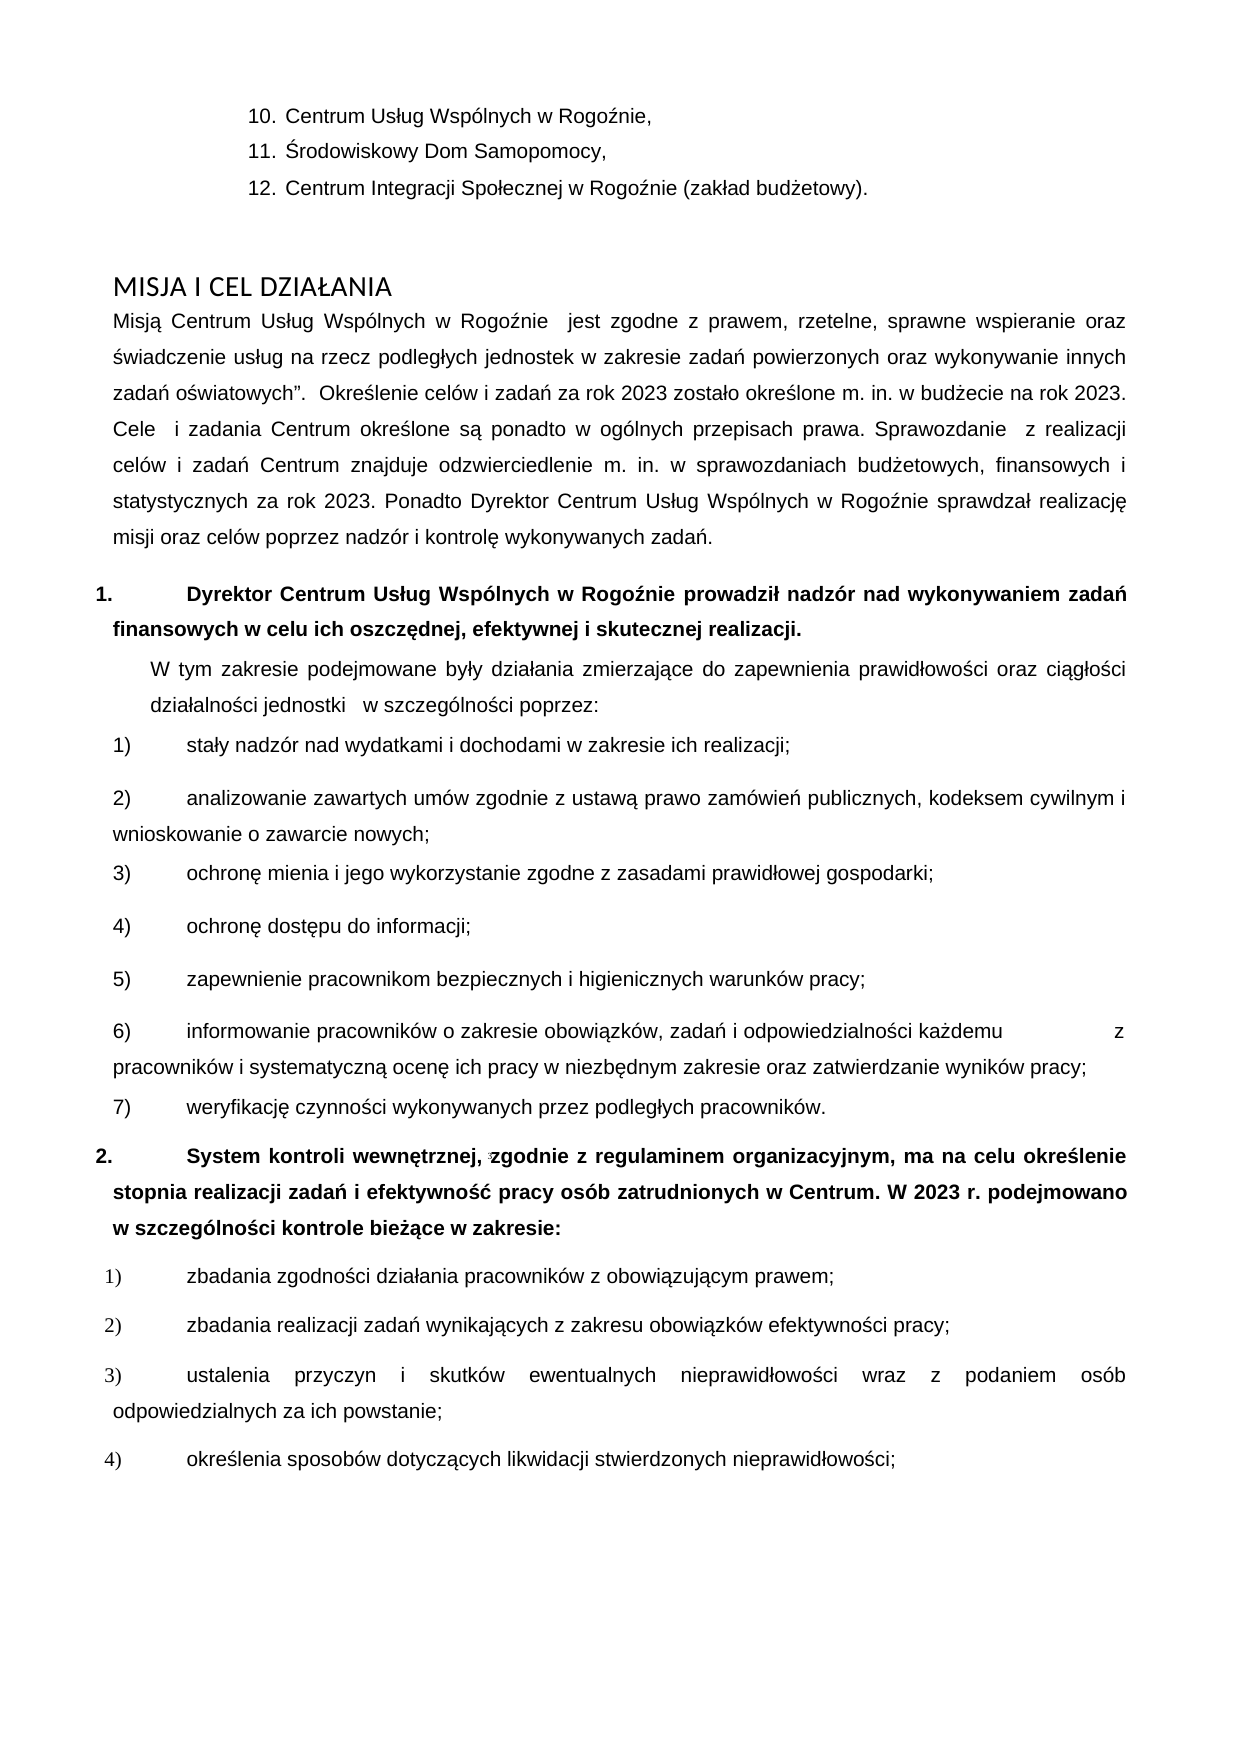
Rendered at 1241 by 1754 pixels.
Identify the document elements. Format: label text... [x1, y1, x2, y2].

list Centrum Integracji Społecznej w Rogoźnie (zakład budżetowy). [248, 175, 1128, 199]
list Dyrektor Centrum Usług Wspólnych w Rogoźnie prowadził nadzór nad wykonywaniem zadań finansowych w celu ich oszczędnej, efektywnej i skutecznej realizacji. [113, 581, 1127, 641]
subtitle MISJA I CEL DZIAŁANIA [113, 268, 1128, 304]
list stały nadzór nad wydatkami i dochodami w zakresie ich realizacji; [113, 733, 1127, 757]
list System kontroli wewnętrznej, zgodnie z regulaminem organizacyjnym, ma na celu określenie stopnia realizacji zadań i efektywność pracy osób zatrudnionych w Centrum. W 2023 r. podejmowano w szczególności kontrole bieżące w zakresie: [113, 1144, 1127, 1239]
list zbadania realizacji zadań wynikających z zakresu obowiązków efektywności pracy; [113, 1313, 1127, 1337]
list analizowanie zawartych umów zgodnie z ustawą prawo zamówień publicznych, kodeksem cywilnym i wnioskowanie o zawarcie nowych; [113, 786, 1127, 845]
list zapewnienie pracownikom bezpiecznych i higienicznych warunków pracy; [113, 967, 1127, 991]
list informowanie pracowników o zakresie obowiązków, zadań i odpowiedzialności każdemu z pracowników i systematyczną ocenę ich pracy w niezbędnym zakresie oraz zatwierdzanie wyników pracy; [113, 1019, 1127, 1079]
list zbadania zgodności działania pracowników z obowiązującym prawem; [113, 1264, 1127, 1288]
list Środowiskowy Dom Samopomocy, [248, 139, 1128, 163]
list weryfikację czynności wykonywanych przez podległych pracowników. [113, 1095, 1127, 1119]
text W tym zakresie podejmowane były działania zmierzające do zapewnienia prawidłowości oraz ciągłości działalności jednostki w szczególności poprzez: [150, 657, 1127, 717]
list określenia sposobów dotyczących likwidacji stwierdzonych nieprawidłowości; [113, 1447, 1127, 1471]
list ustalenia przyczyn i skutków ewentualnych nieprawidłowości wraz z podaniem osób odpowiedzialnych za ich powstanie; [113, 1362, 1127, 1422]
list Centrum Usług Wspólnych w Rogoźnie, [248, 103, 1128, 127]
list ochronę dostępu do informacji; [113, 914, 1127, 938]
text Misją Centrum Usług Wspólnych w Rogoźnie jest zgodne z prawem, rzetelne, sprawne wspieranie oraz świadczenie usług na rzecz podległych jednostek w zakresie zadań powierzonych oraz wykonywanie innych zadań oświatowych”. Określenie celów i zadań za rok 2023 zostało określone m. in. w budżecie na rok 2023. Cele i zadania Centrum określone są ponadto w ogólnych przepisach prawa. Sprawozdanie z realizacji celów i zadań Centrum znajduje odzwierciedlenie m. in. w sprawozdaniach budżetowych, finansowych i statystycznych za rok 2023. Ponadto Dyrektor Centrum Usług Wspólnych w Rogoźnie sprawdzał realizację misji oraz celów poprzez nadzór i kontrolę wykonywanych zadań. [113, 309, 1128, 548]
list ochronę mienia i jego wykorzystanie zgodne z zasadami prawidłowej gospodarki; [113, 861, 1127, 885]
